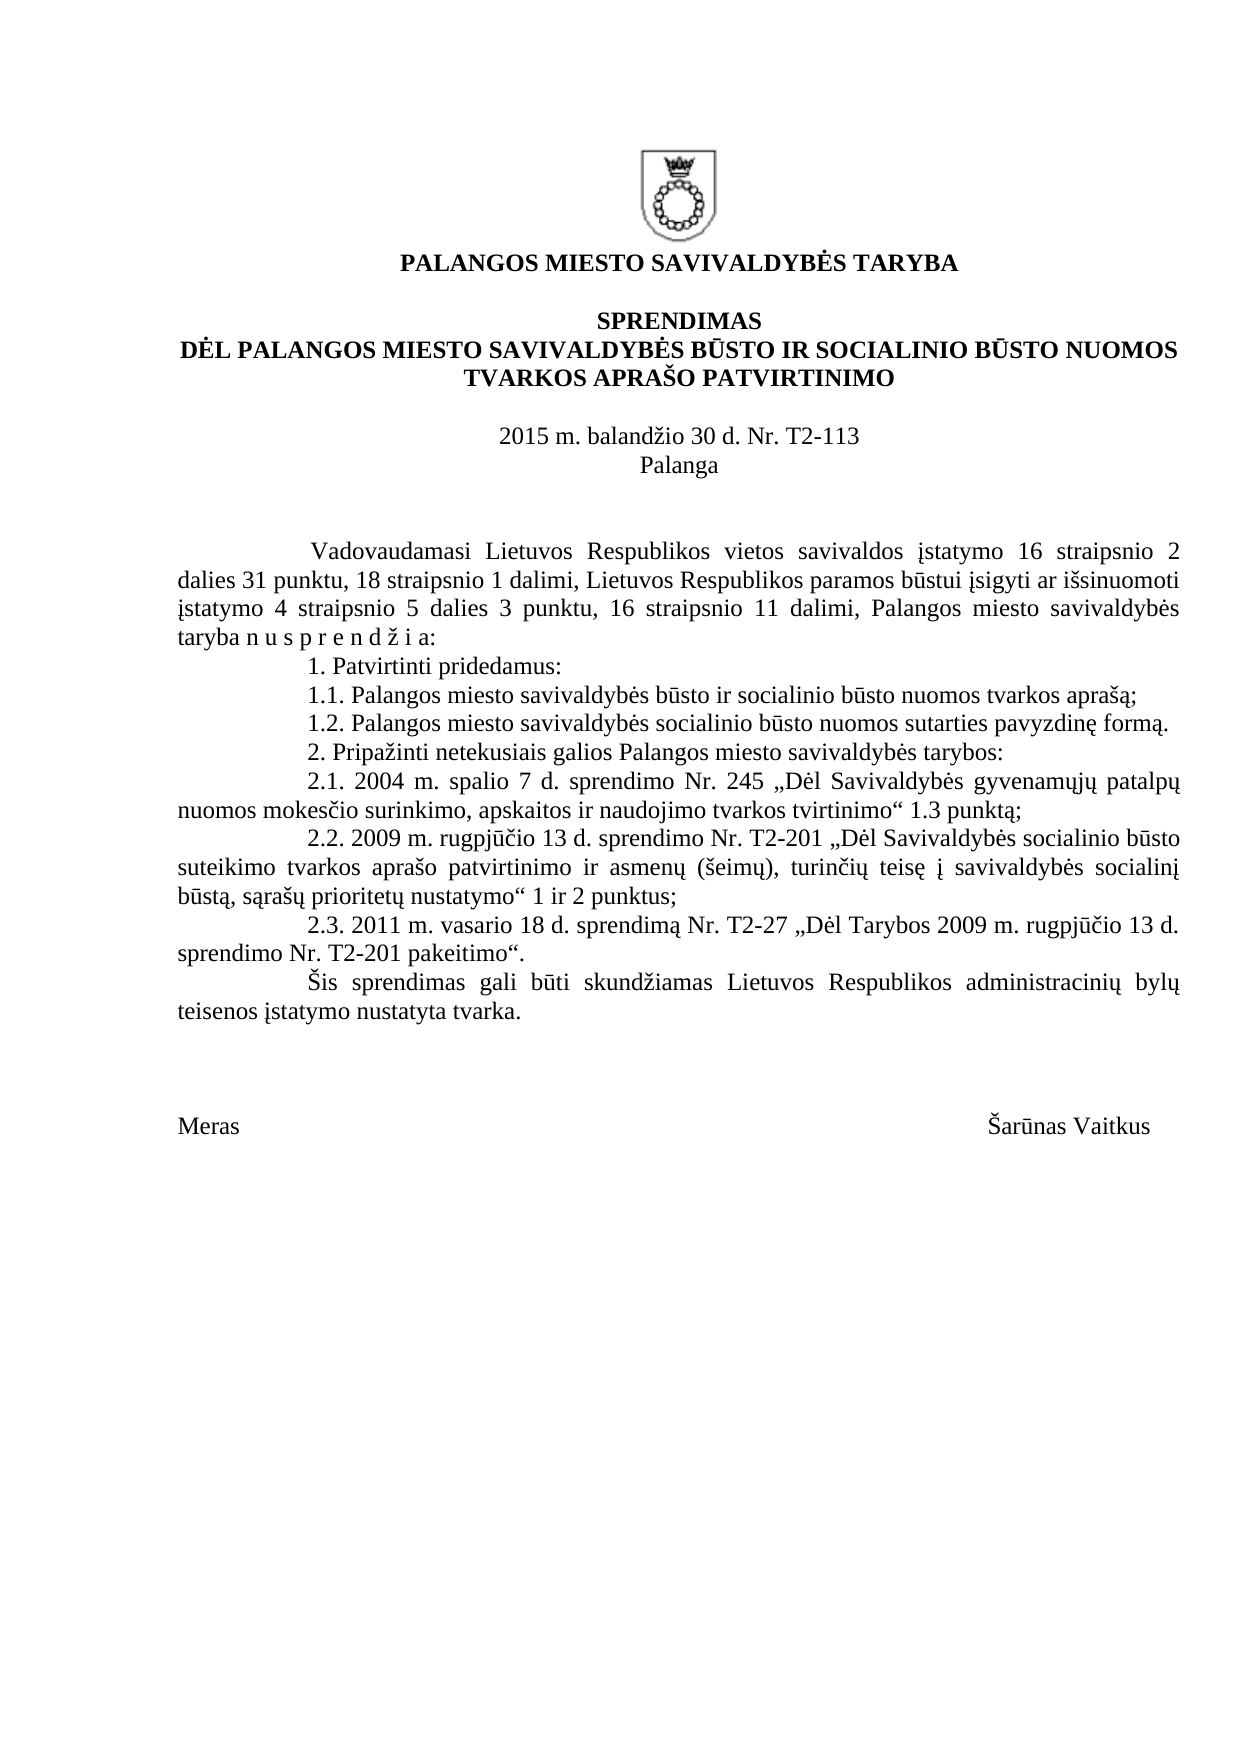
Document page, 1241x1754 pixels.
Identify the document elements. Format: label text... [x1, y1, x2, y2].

text PALANGOS MIESTO SAVIVALDYBĖS TARYBA [177, 248, 1181, 277]
text 2.2. 2009 m. rugpjūčio 13 d. sprendimo Nr. T2-201 „Dėl Savivaldybės socialinio būsto suteikimo tvarkos aprašo patvirtinimo ir asmenų (šeimų), turinčių teisę į savivaldybės socialinį būstą, sąrašų prioritetų nustatymo“ 1 ir 2 punktus; [177, 823, 1181, 910]
text 2015 m. balandžio 30 d. Nr. T2-113 [177, 421, 1181, 450]
text Meras Šarūnas Vaitkus [177, 1111, 1181, 1140]
text 2.1. 2004 m. spalio 7 d. sprendimo Nr. 245 „Dėl Savivaldybės gyvenamųjų patalpų nuomos mokesčio surinkimo, apskaitos ir naudojimo tvarkos tvirtinimo“ 1.3 punktą; [177, 766, 1181, 823]
text 1. Patvirtinti pridedamus: [177, 651, 1181, 680]
text Vadovaudamasi Lietuvos Respublikos vietos savivaldos įstatymo 16 straipsnio 2 dalies 31 punktu, 18 straipsnio 1 dalimi, Lietuvos Respublikos paramos būstui įsigyti ar išsinuomoti įstatymo 4 straipsnio 5 dalies 3 punktu, 16 straipsnio 11 dalimi, Palangos miesto savivaldybės taryba nusprendžia: [177, 536, 1181, 651]
text DĖL PALANGOS MIESTO SAVIVALDYBĖS BŪSTO IR SOCIALINIO BŪSTO NUOMOS TVARKOS APRAŠO PATVIRTINIMO [177, 335, 1181, 392]
text 1.2. Palangos miesto savivaldybės socialinio būsto nuomos sutarties pavyzdinę formą. [177, 708, 1181, 737]
text 2.3. 2011 m. vasario 18 d. sprendimą Nr. T2-27 „Dėl Tarybos 2009 m. rugpjūčio 13 d. sprendimo Nr. T2-201 pakeitimo“. [177, 910, 1181, 967]
text 1.1. Palangos miesto savivaldybės būsto ir socialinio būsto nuomos tvarkos aprašą; [177, 680, 1181, 708]
text Šis sprendimas gali būti skundžiamas Lietuvos Respublikos administracinių bylų teisenos įstatymo nustatyta tvarka. [177, 967, 1181, 1025]
text Palanga [177, 450, 1181, 478]
text SPRENDIMAS [177, 306, 1181, 335]
text 2. Pripažinti netekusiais galios Palangos miesto savivaldybės tarybos: [177, 737, 1181, 766]
